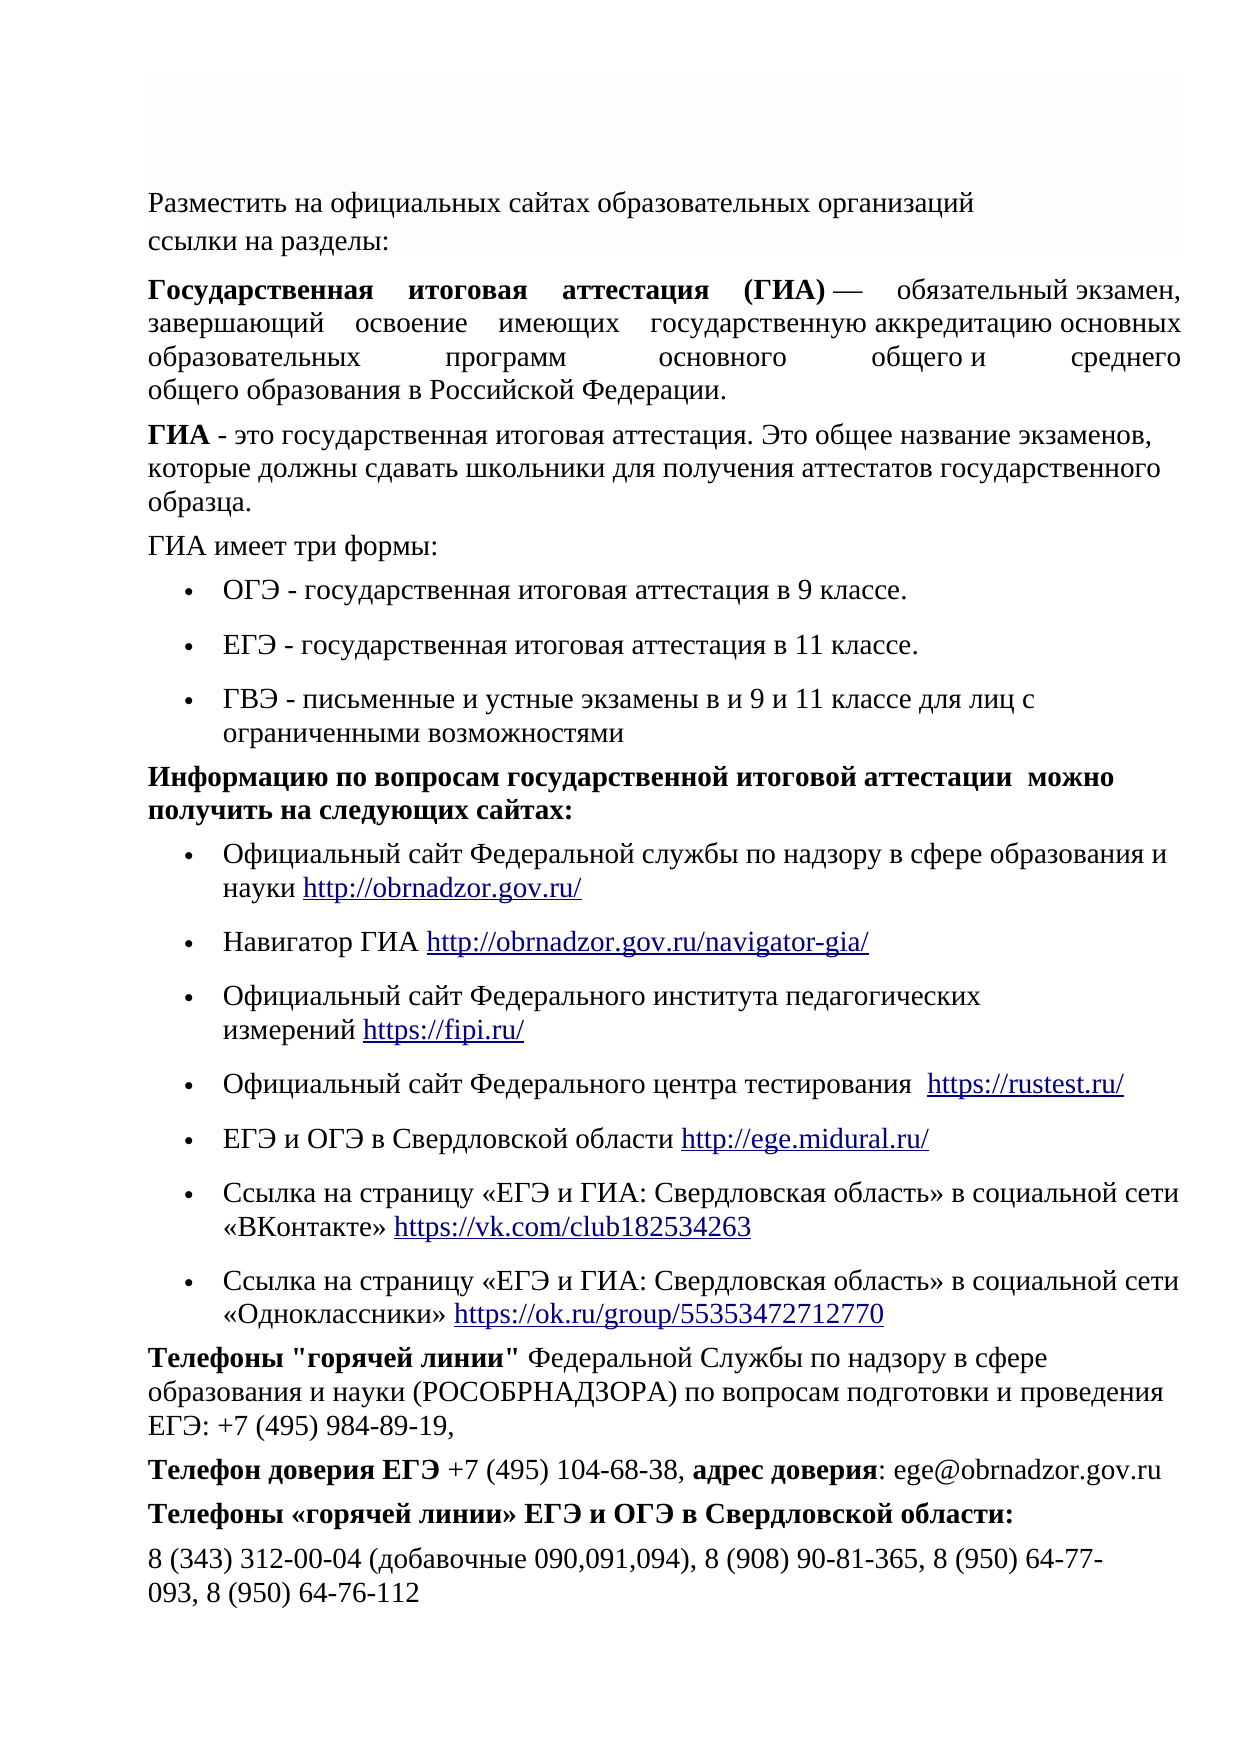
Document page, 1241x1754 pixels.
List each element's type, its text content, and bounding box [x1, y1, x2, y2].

text 8 (343) 312-00-04 (добавочные 090,091,094), 8 (908) 90-81-365, 8 (950) 64-77-093, 8 (950) 64-76-112 [148, 1541, 1181, 1608]
list Ссылка на страницу «ЕГЭ и ГИА: Свердловская область» в социальной сети «ВКонтакте» https://vk.com/club182534263 [185, 1175, 1181, 1242]
text Государственная итоговая аттестация (ГИА) — обязательный экзамен, завершающий освоение имеющих государственную аккредитацию основных образовательных программ основного общего и среднего общего образования в Российской Федерации. [148, 272, 1181, 406]
text Телефон доверия ЕГЭ +7 (495) 104-68-38, адрес доверия: ege@obrnadzor.gov.ru [148, 1452, 1181, 1486]
list ЕГЭ - государственная итоговая аттестация в 11 классе. [185, 627, 1181, 660]
list ОГЭ - государственная итоговая аттестация в 9 классе. [185, 572, 1181, 606]
list Официальный сайт Федерального института педагогических измерений https://fipi.ru/ [185, 978, 1181, 1046]
text Телефоны «горячей линии» ЕГЭ и ОГЭ в Свердловской области: [148, 1497, 1181, 1530]
list ГВЭ - письменные и устные экзамены в и 9 и 11 классе для лиц с ограниченными возможностями [185, 681, 1181, 748]
text Телефоны "горячей линии" Федеральной Службы по надзору в сфере образования и науки (РОСОБРНАДЗОРА) по вопросам подготовки и проведения ЕГЭ: +7 (495) 984-89-19, [148, 1341, 1181, 1441]
text Информацию по вопросам государственной итоговой аттестации можно получить на следующих сайтах: [148, 759, 1181, 826]
text Разместить на официальных сайтах образовательных организаций ссылки на разделы: [148, 181, 1181, 256]
text ГИА имеет три формы: [148, 528, 1181, 562]
text ГИА - это государственная итоговая аттестация. Это общее название экзаменов, которые должны сдавать школьники для получения аттестатов государственного образца. [148, 417, 1181, 518]
list Официальный сайт Федеральной службы по надзору в сфере образования и науки http://obrnadzor.gov.ru/ [185, 836, 1181, 903]
list Ссылка на страницу «ЕГЭ и ГИА: Свердловская область» в социальной сети «Одноклассники» https://ok.ru/group/55353472712770 [185, 1263, 1181, 1330]
list Навигатор ГИА http://obrnadzor.gov.ru/navigator-gia/ [185, 924, 1181, 958]
list ЕГЭ и ОГЭ в Свердловской области http://ege.midural.ru/ [185, 1121, 1181, 1154]
list Официальный сайт Федерального центра тестирования https://rustest.ru/ [185, 1066, 1181, 1100]
